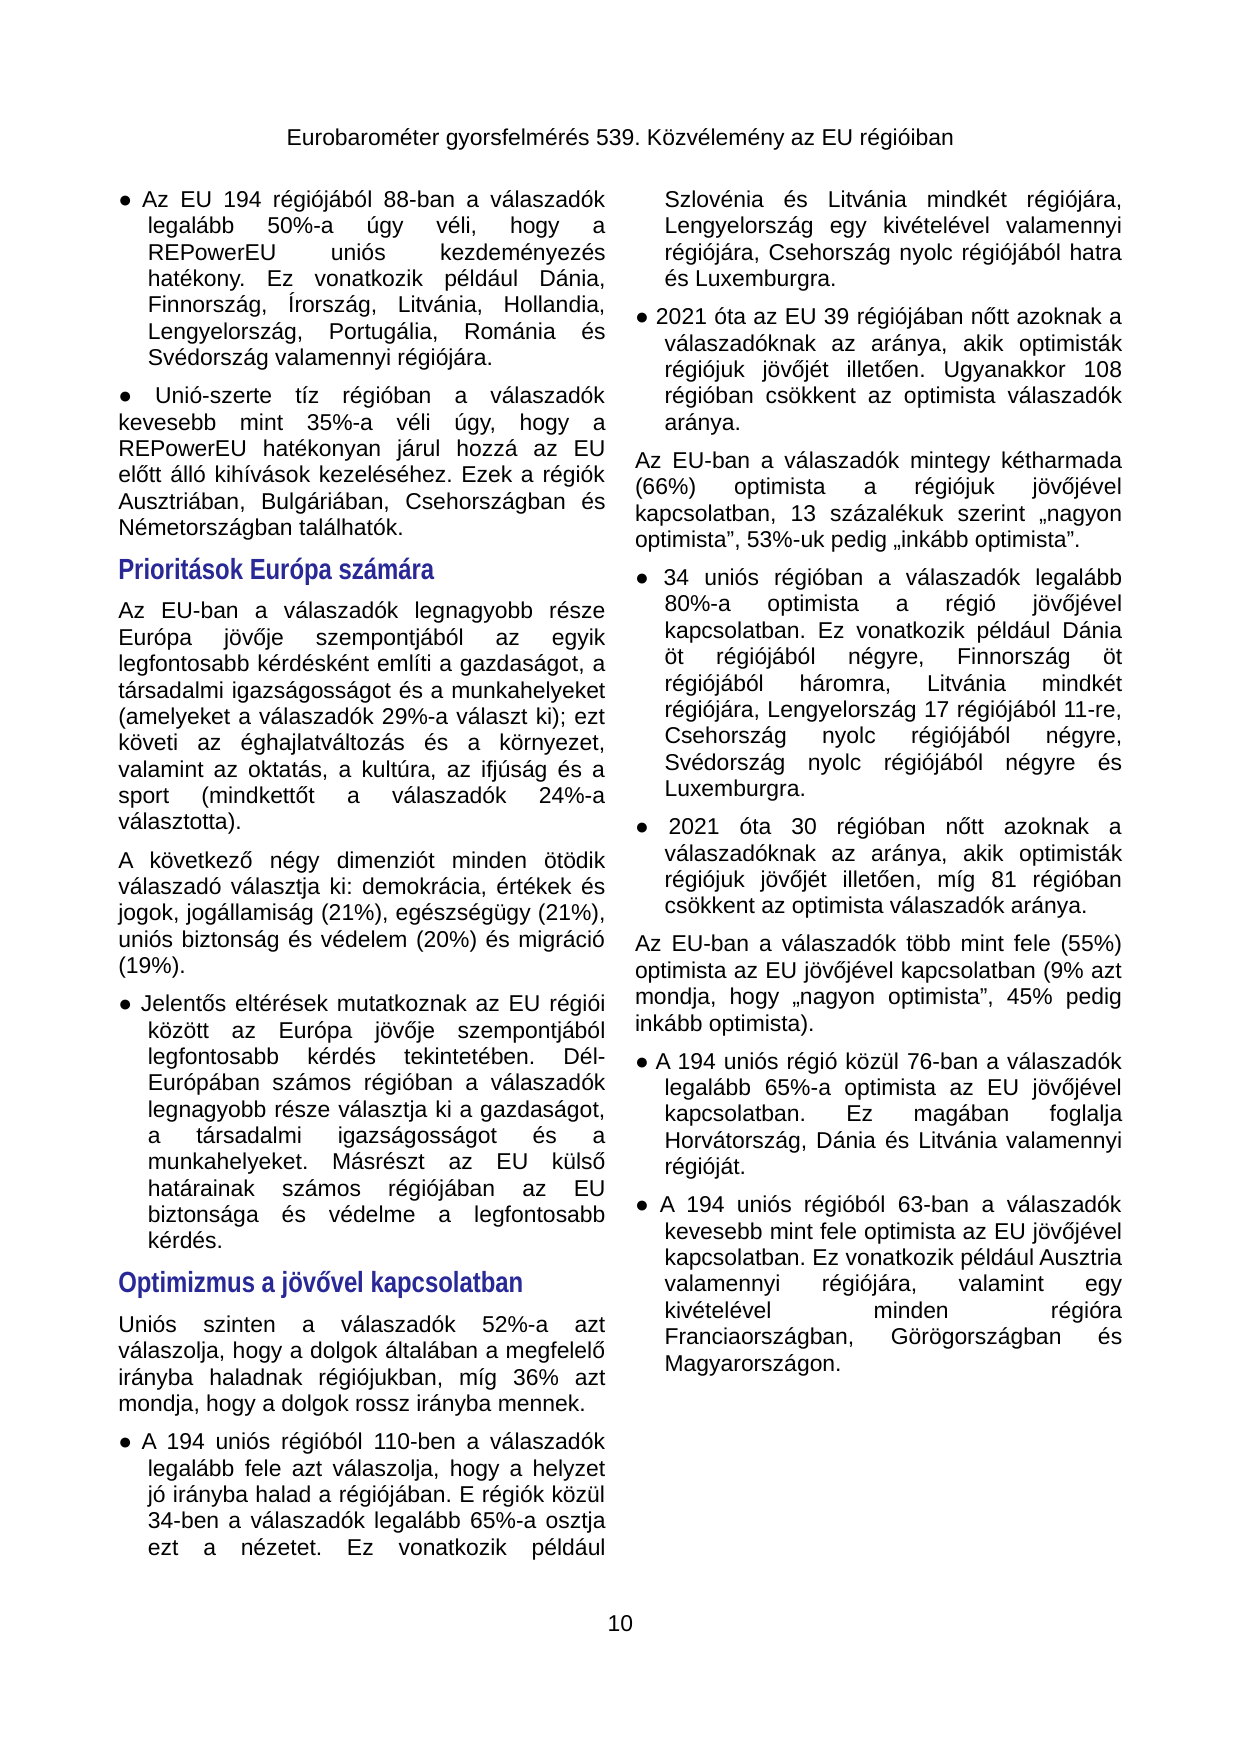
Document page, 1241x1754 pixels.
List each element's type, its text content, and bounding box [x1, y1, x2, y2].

text ● A 194 uniós régióból 110-ben a válaszadók legalább fele azt válaszolja, hogy a helyzet jó irányba halad a régiójában. E régiók közül 34-ben a válaszadók legalább 65%-a osztja ezt a nézetet. Ez vonatkozik például [118, 1428, 605, 1560]
text A következő négy dimenziót minden ötödik válaszadó választja ki: demokrácia, értékek és jogok, jogállamiság (21%), egészségügy (21%), uniós biztonság és védelem (20%) és migráció (19%). [118, 847, 605, 978]
text Szlovénia és Litvánia mindkét régiójára, Lengyelország egy kivételével valamennyi régiójára, Csehország nyolc régiójából hatra és Luxemburgra. [635, 186, 1122, 291]
text Uniós szinten a válaszadók 52%-a azt válaszolja, hogy a dolgok általában a megfelelő irányba haladnak régiójukban, míg 36% azt mondja, hogy a dolgok rossz irányba mennek. [118, 1311, 605, 1416]
text ● A 194 uniós régióból 63-ban a válaszadók kevesebb mint fele optimista az EU jövőjével kapcsolatban. Ez vonatkozik például Ausztria valamennyi régiójára, valamint egy kivételével minden régióra Franciaországban, Görögországban és Magyarországon. [635, 1191, 1122, 1376]
text Prioritások Európa számára [118, 552, 605, 586]
text ● Jelentős eltérések mutatkoznak az EU régiói között az Európa jövője szempontjából legfontosabb kérdés tekintetében. Dél-Európában számos régióban a válaszadók legnagyobb része választja ki a gazdaságot, a társadalmi igazságosságot és a munkahelyeket. Másrészt az EU külső határainak számos régiójában az EU biztonsága és védelme a legfontosabb kérdés. [118, 990, 605, 1254]
text Az EU-ban a válaszadók mintegy kétharmada (66%) optimista a régiójuk jövőjével kapcsolatban, 13 százalékuk szerint „nagyon optimista”, 53%-uk pedig „inkább optimista”. [635, 447, 1122, 552]
text ● 2021 óta 30 régióban nőtt azoknak a válaszadóknak az aránya, akik optimisták régiójuk jövőjét illetően, míg 81 régióban csökkent az optimista válaszadók aránya. [635, 813, 1122, 918]
text ● 34 uniós régióban a válaszadók legalább 80%-a optimista a régió jövőjével kapcsolatban. Ez vonatkozik például Dánia öt régiójából négyre, Finnország öt régiójából háromra, Litvánia mindkét régiójára, Lengyelország 17 régiójából 11-re, Csehország nyolc régiójából négyre, Svédország nyolc régiójából négyre és Luxemburgra. [635, 564, 1122, 801]
text Az EU-ban a válaszadók legnagyobb része Európa jövője szempontjából az egyik legfontosabb kérdésként említi a gazdaságot, a társadalmi igazságosságot és a munkahelyeket (amelyeket a válaszadók 29%-a választ ki); ezt követi az éghajlatváltozás és a környezet, valamint az oktatás, a kultúra, az ifjúság és a sport (mindkettőt a válaszadók 24%-a választotta). [118, 597, 605, 835]
text Optimizmus a jövővel kapcsolatban [118, 1266, 605, 1299]
text ● A 194 uniós régió közül 76-ban a válaszadók legalább 65%-a optimista az EU jövőjével kapcsolatban. Ez magában foglalja Horvátország, Dánia és Litvánia valamennyi régióját. [635, 1048, 1122, 1179]
text ● Az EU 194 régiójából 88-ban a válaszadók legalább 50%-a úgy véli, hogy a REPowerEU uniós kezdeményezés hatékony. Ez vonatkozik például Dánia, Finnország, Írország, Litvánia, Hollandia, Lengyelország, Portugália, Románia és Svédország valamennyi régiójára. [118, 186, 605, 370]
text ● 2021 óta az EU 39 régiójában nőtt azoknak a válaszadóknak az aránya, akik optimisták régiójuk jövőjét illetően. Ugyanakkor 108 régióban csökkent az optimista válaszadók aránya. [635, 303, 1122, 435]
text Az EU-ban a válaszadók több mint fele (55%) optimista az EU jövőjével kapcsolatban (9% azt mondja, hogy „nagyon optimista”, 45% pedig inkább optimista). [635, 930, 1122, 1036]
text ● Unió-szerte tíz régióban a válaszadók kevesebb mint 35%-a véli úgy, hogy a REPowerEU hatékonyan járul hozzá az EU előtt álló kihívások kezeléséhez. Ezek a régiók Ausztriában, Bulgáriában, Csehországban és Németországban találhatók. [118, 382, 605, 540]
